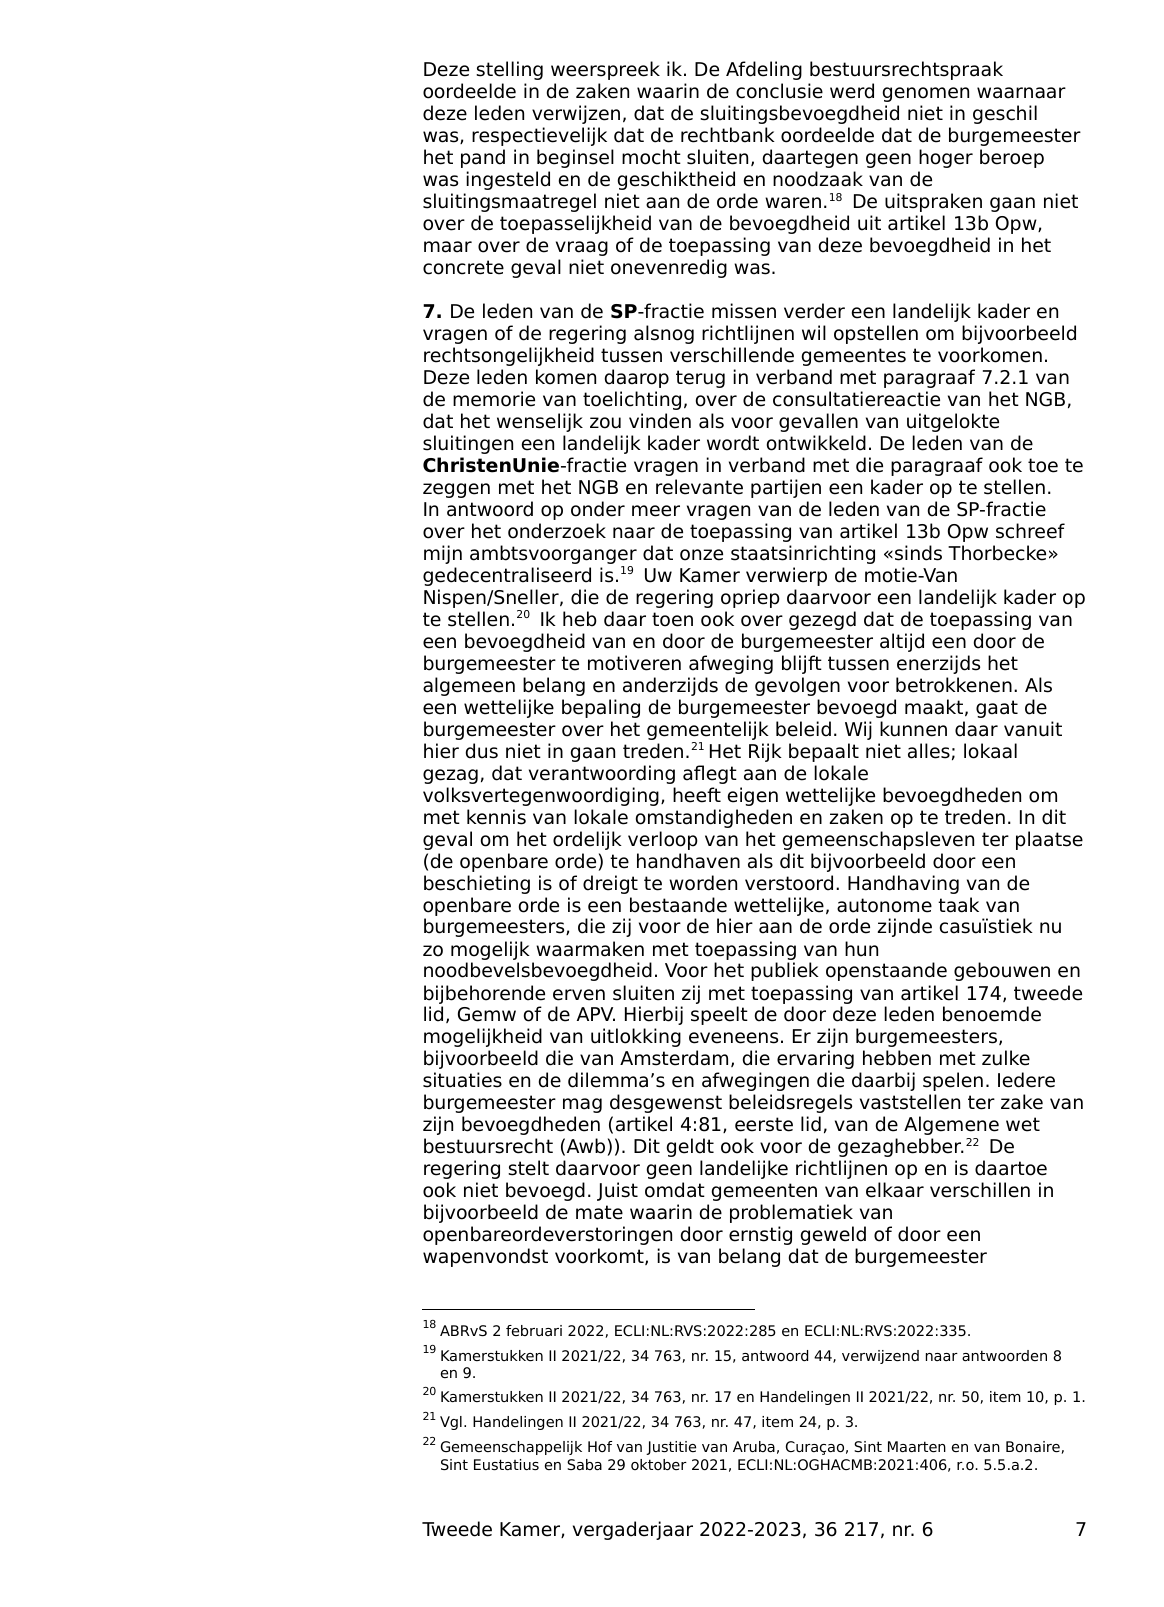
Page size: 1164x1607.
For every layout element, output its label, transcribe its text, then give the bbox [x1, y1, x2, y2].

text Deze stelling weerspreek ik. De Afdeling bestuursrechtspraak oordeelde in de zaken waarin de conclusie werd genomen waarnaar deze leden verwijzen, dat de sluitingsbevoegdheid niet in geschil was, respectievelijk dat de rechtbank oordeelde dat de burgemeester het pand in beginsel mocht sluiten, daartegen geen hoger beroep was ingesteld en de geschiktheid en noodzaak van de sluitingsmaatregel niet aan de orde waren. De uitspraken gaan niet over de toepasselijkheid van de bevoegdheid uit artikel 13b Opw, maar over de vraag of de toepassing van deze bevoegdheid in het concrete geval niet onevenredig was. [422, 59, 1087, 279]
text 7. De leden van de SP-fractie missen verder een landelijk kader en vragen of de regering alsnog richtlijnen wil opstellen om bijvoorbeeld rechtsongelijkheid tussen verschillende gemeentes te voorkomen. Deze leden komen daarop terug in verband met paragraaf 7.2.1 van de memorie van toelichting, over de consultatiereactie van het NGB, dat het wenselijk zou vinden als voor gevallen van uitgelokte sluitingen een landelijk kader wordt ontwikkeld. De leden van de ChristenUnie-fractie vragen in verband met die paragraaf ook toe te zeggen met het NGB en relevante partijen een kader op te stellen. [422, 301, 1087, 499]
text Kamerstukken II 2021/22, 34 763, nr. 17 en Handelingen II 2021/22, nr. 50, item 10, p. 1. [422, 1385, 1087, 1407]
text ABRvS 2 februari 2022, ECLI:NL:RVS:2022:285 en ECLI:NL:RVS:2022:335. [422, 1318, 1087, 1341]
text Vgl. Handelingen II 2021/22, 34 763, nr. 47, item 24, p. 3. [422, 1410, 1087, 1432]
text In antwoord op onder meer vragen van de leden van de SP-fractie over het onderzoek naar de toepassing van artikel 13b Opw schreef mijn ambtsvoorganger dat onze staatsinrichting «sinds Thorbecke» gedecentraliseerd is. Uw Kamer verwierp de motie-Van Nispen/Sneller, die de regering opriep daarvoor een landelijk kader op te stellen. Ik heb daar toen ook over gezegd dat de toepassing van een bevoegdheid van en door de burgemeester altijd een door de burgemeester te motiveren afweging blijft tussen enerzijds het algemeen belang en anderzijds de gevolgen voor betrokkenen. Als een wettelijke bepaling de burgemeester bevoegd maakt, gaat de burgemeester over het gemeentelijk beleid. Wij kunnen daar vanuit hier dus niet in gaan treden.Het Rijk bepaalt niet alles; lokaal gezag, dat verantwoording aflegt aan de lokale volksvertegenwoordiging, heeft eigen wettelijke bevoegdheden om met kennis van lokale omstandigheden en zaken op te treden. In dit geval om het ordelijk verloop van het gemeenschapsleven ter plaatse (de openbare orde) te handhaven als dit bijvoorbeeld door een beschieting is of dreigt te worden verstoord. Handhaving van de openbare orde is een bestaande wettelijke, autonome taak van burgemeesters, die zij voor de hier aan de orde zijnde casuïstiek nu zo mogelijk waarmaken met toepassing van hun noodbevelsbevoegdheid. Voor het publiek openstaande gebouwen en bijbehorende erven sluiten zij met toepassing van artikel 174, tweede lid, Gemw of de APV. Hierbij speelt de door deze leden benoemde mogelijkheid van uitlokking eveneens. Er zijn burgemeesters, bijvoorbeeld die van Amsterdam, die ervaring hebben met zulke situaties en de dilemma’s en afwegingen die daarbij spelen. Iedere burgemeester mag desgewenst beleidsregels vaststellen ter zake van zijn bevoegdheden (artikel 4:81, eerste lid, van de Algemene wet bestuursrecht (Awb)). Dit geldt ook voor de gezaghebber. De regering stelt daarvoor geen landelijke richtlijnen op en is daartoe ook niet bevoegd. Juist omdat gemeenten van elkaar verschillen in bijvoorbeeld de mate waarin de problematiek van openbareordeverstoringen door ernstig geweld of door een wapenvondst voorkomt, is van belang dat de burgemeester [422, 499, 1087, 1268]
text Gemeenschappelijk Hof van Justitie van Aruba, Curaçao, Sint Maarten en van Bonaire, Sint Eustatius en Saba 29 oktober 2021, ECLI:NL:OGHACMB:2021:406, r.o. 5.5.a.2. [422, 1435, 1087, 1474]
text Kamerstukken II 2021/22, 34 763, nr. 15, antwoord 44, verwijzend naar antwoorden 8 en 9. [422, 1343, 1087, 1382]
